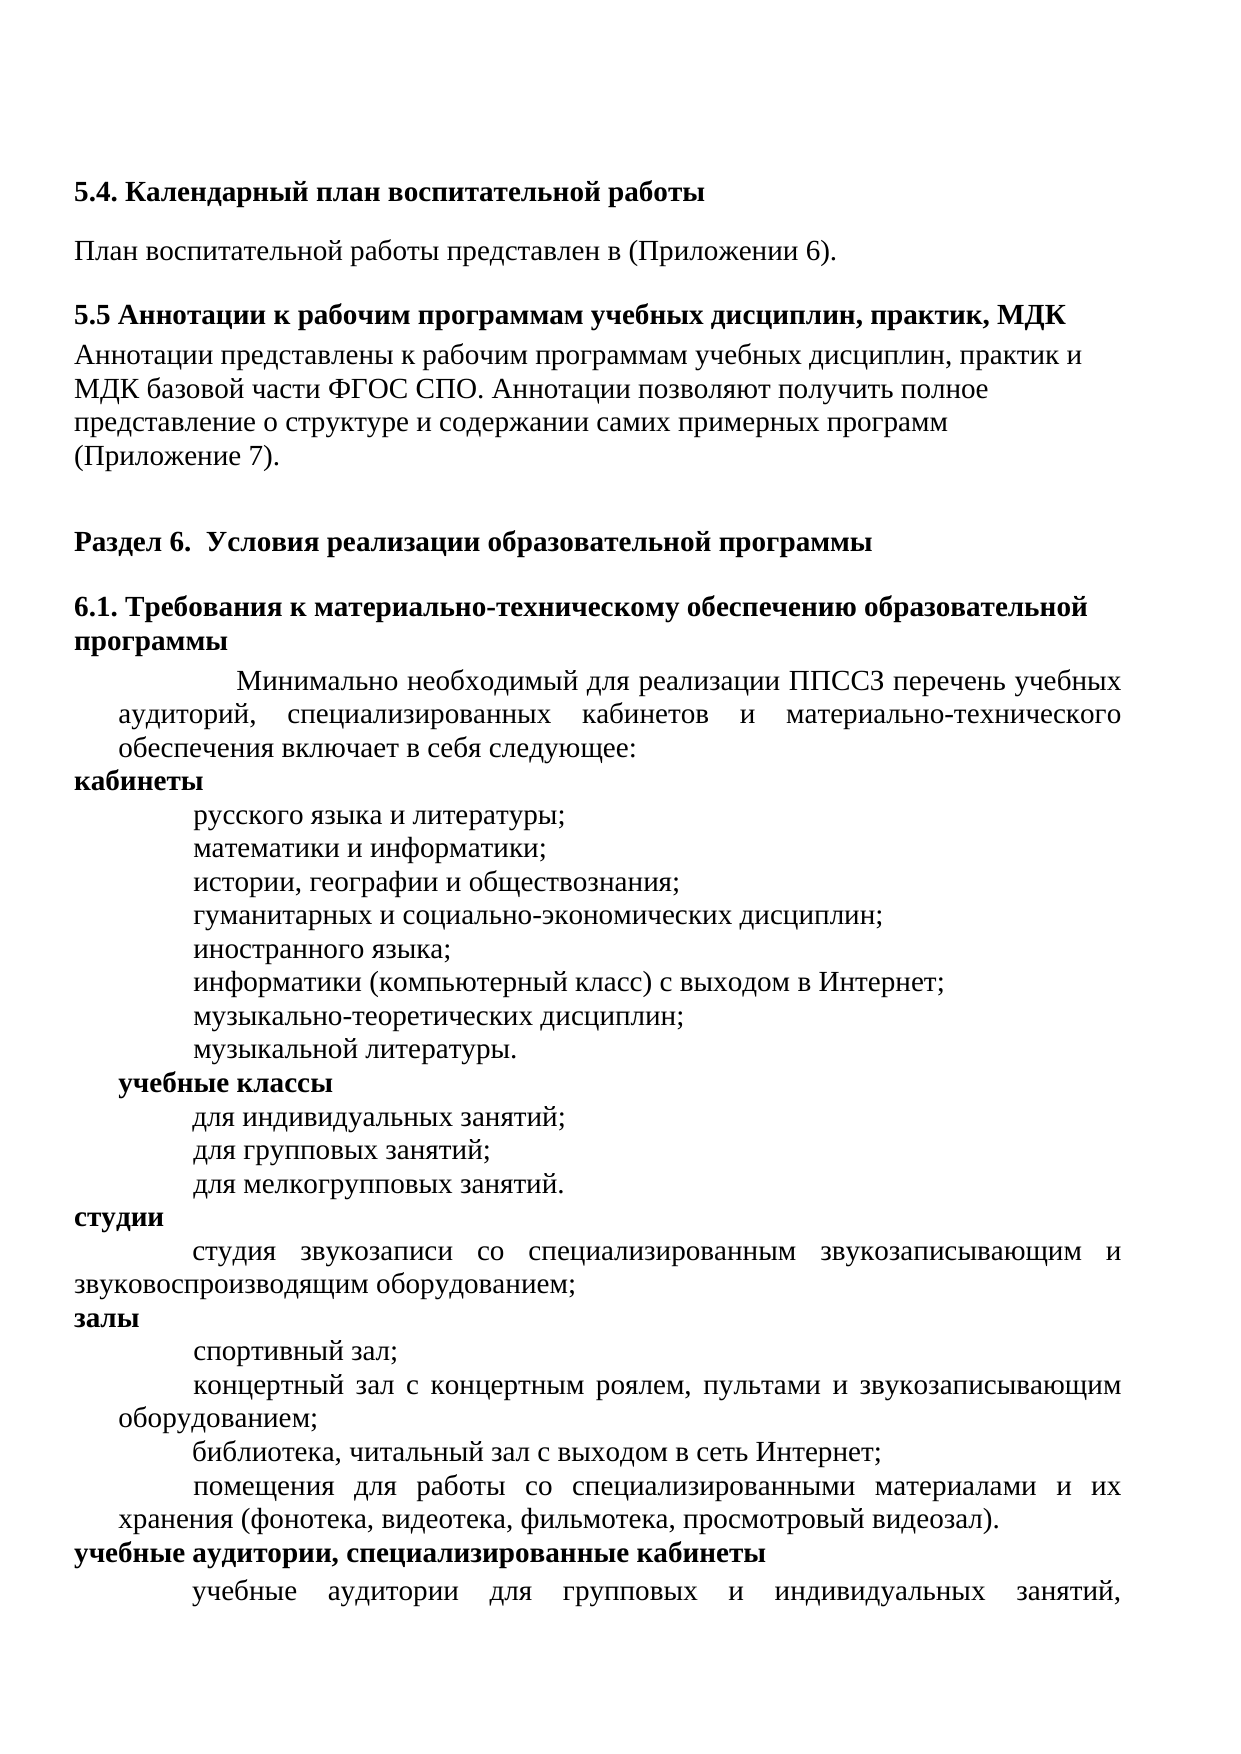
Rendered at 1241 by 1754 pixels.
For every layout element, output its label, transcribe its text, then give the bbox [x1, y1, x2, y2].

text помещения для работы со специализированными материалами и их хранения (фонотека, видеотека, фильмотека, просмотровый видеозал). [118, 1468, 1122, 1535]
text русского языка и литературы; [118, 797, 1122, 830]
text студия звукозаписи со специализированным звукозаписывающим и звуковоспроизводящим оборудованием; [74, 1233, 1122, 1300]
text концертный зал с концертным роялем, пультами и звукозаписывающим оборудованием; [118, 1367, 1122, 1434]
text залы [74, 1300, 1122, 1333]
text Аннотации представлены к рабочим программам учебных дисциплин, практик и МДК базовой части ФГОС СПО. Аннотации позволяют получить полное представление о структуре и содержании самих примерных программ (Приложение 7). [74, 337, 1122, 471]
text иностранного языка; [118, 931, 1122, 964]
text для индивидуальных занятий; [74, 1099, 1122, 1132]
text музыкальной литературы. [118, 1032, 1122, 1065]
text 5.5 Аннотации к рабочим программам учебных дисциплин, практик, МДК [74, 297, 1122, 331]
text спортивный зал; [118, 1333, 1122, 1367]
text 5.4. Календарный план воспитательной работы [74, 174, 1122, 208]
text истории, географии и обществознания; [118, 864, 1122, 897]
text 6.1. Требования к материально-техническому обеспечению образовательной программы [74, 589, 1122, 656]
text Раздел 6. Условия реализации образовательной программы [74, 524, 1122, 558]
text математики и информатики; [118, 830, 1122, 864]
text гуманитарных и социально-экономических дисциплин; [118, 897, 1122, 931]
text учебные аудитории для групповых и индивидуальных занятий, [118, 1573, 1122, 1607]
text студии [74, 1199, 1122, 1233]
text кабинеты [74, 763, 1122, 797]
text библиотека, читальный зал с выходом в сеть Интернет; [118, 1434, 1122, 1468]
text для групповых занятий; [118, 1132, 1122, 1166]
text информатики (компьютерный класс) с выходом в Интернет; [118, 964, 1122, 998]
text учебные аудитории, специализированные кабинеты [74, 1535, 1122, 1568]
text музыкально-теоретических дисциплин; [118, 998, 1122, 1032]
text Минимально необходимый для реализации ППССЗ перечень учебных аудиторий, специализированных кабинетов и материально-технического обеспечения включает в себя следующее: [118, 663, 1122, 763]
text План воспитательной работы представлен в (Приложении 6). [74, 233, 1122, 266]
text учебные классы [118, 1065, 1122, 1099]
text для мелкогрупповых занятий. [118, 1166, 1122, 1199]
